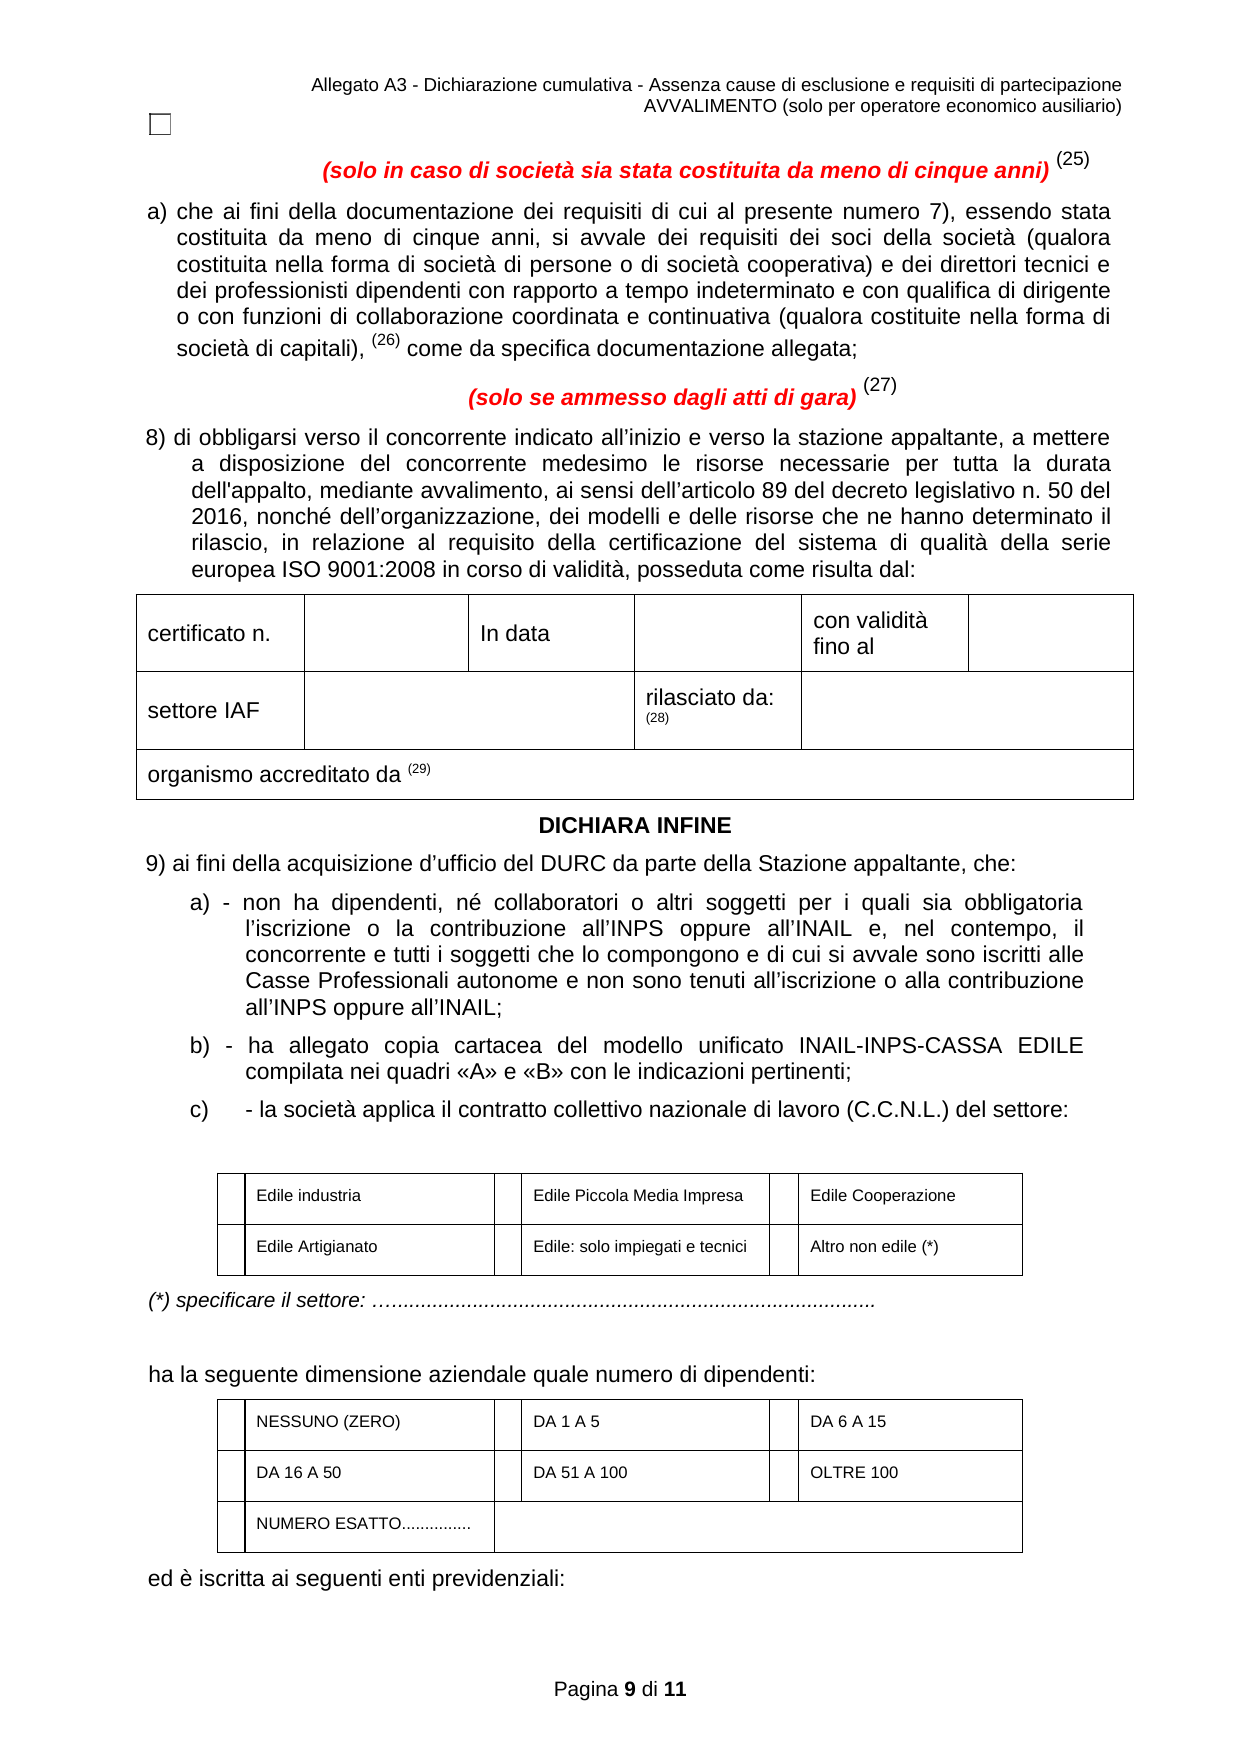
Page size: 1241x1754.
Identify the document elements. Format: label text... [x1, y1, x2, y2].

table_cell Edile: solo impiegati e tecnici [522, 1225, 769, 1274]
table_header [495, 1400, 521, 1450]
table_cell [495, 1502, 1022, 1552]
table_header [635, 595, 801, 671]
table_header [770, 1174, 798, 1224]
table_header DA 1 A 5 [522, 1400, 769, 1450]
text (solo se ammesso dagli atti di gara) (27) [468, 374, 1122, 412]
text ed è iscritta ai seguenti enti previdenziali: [148, 1565, 1122, 1591]
table_header certificato n. [137, 595, 304, 671]
table_header [495, 1174, 521, 1224]
table_cell [218, 1451, 244, 1501]
text a) - non ha dipendenti, né collaboratori o altri soggetti per i quali sia obbligatoria l’iscrizione o la contribuzione all’INPS oppure all’INAIL e, nel contempo, il concorrente e tutti i soggetti che lo compongono e di cui si avvale sono iscritti alle Casse Professionali autonome e non sono tenuti all’iscrizione o alla contribuzione all’INPS oppure all’INAIL; [189, 888, 1084, 1020]
table_header [969, 595, 1133, 671]
table_cell [305, 672, 634, 748]
picture [149, 113, 171, 135]
table_cell Altro non edile (*) [799, 1225, 1022, 1274]
table_cell [770, 1451, 798, 1501]
table_header NESSUNO (ZERO) [246, 1400, 494, 1450]
table_header DA 6 A 15 [799, 1400, 1022, 1450]
text c) - la società applica il contratto collettivo nazionale di lavoro (C.C.N.L.) del settore: [189, 1096, 1084, 1123]
list che ai fini della documentazione dei requisiti di cui al presente numero 7), essendo stata costituita da meno di cinque anni, si avvale dei requisiti dei soci della società (qualora costituita nella forma di società di persone o di società cooperativa) e dei direttori tecnici e dei professionisti dipendenti con rapporto a tempo indeterminato e con qualifica di dirigente o con funzioni di collaborazione coordinata e continuativa (qualora costituite nella forma di società di capitali), (26) come da specifica documentazione allegata; [147, 198, 1112, 362]
table_cell Edile Artigianato [246, 1225, 494, 1274]
table_cell rilasciato da: (28) [635, 672, 801, 748]
text (*) specificare il settore: ….................................................................................... [148, 1287, 1122, 1311]
table_header Edile industria [246, 1174, 494, 1224]
table_cell [495, 1225, 521, 1274]
text (solo in caso di società sia stata costituita da meno di cinque anni) (25) [322, 148, 1122, 186]
table_header [770, 1400, 798, 1450]
table_header con validità fino al [802, 595, 968, 671]
text ha la seguente dimensione aziendale quale numero di dipendenti: [148, 1361, 1122, 1388]
table_header In data [469, 595, 634, 671]
table_header Edile Piccola Media Impresa [522, 1174, 769, 1224]
table_cell NUMERO ESATTO............... [246, 1502, 494, 1552]
table_header Edile Cooperazione [799, 1174, 1022, 1224]
table_cell DA 16 A 50 [246, 1451, 494, 1501]
table_header [305, 595, 468, 671]
table_cell OLTRE 100 [799, 1451, 1022, 1501]
text b) - ha allegato copia cartacea del modello unificato INAIL-INPS-CASSA EDILE compilata nei quadri «A» e «B» con le indicazioni pertinenti; [189, 1032, 1084, 1085]
table_header [218, 1400, 244, 1450]
table_cell [218, 1225, 244, 1274]
text 9) ai fini della acquisizione d’ufficio del DURC da parte della Stazione appaltante, che: [145, 850, 1112, 877]
table_cell [770, 1225, 798, 1274]
table_cell settore IAF [137, 672, 304, 748]
table_cell [495, 1451, 521, 1501]
table_header [218, 1174, 244, 1224]
text 8) di obbligarsi verso il concorrente indicato all’inizio e verso la stazione appaltante, a mettere a disposizione del concorrente medesimo le risorse necessarie per tutta la durata dell'appalto, mediante avvalimento, ai sensi dell’articolo 89 del decreto legislativo n. 50 del 2016, nonché dell’organizzazione, dei modelli e delle risorse che ne hanno determinato il rilascio, in relazione al requisito della certificazione del sistema di qualità della serie europea ISO 9001:2008 in corso di validità, posseduta come risulta dal: [145, 424, 1112, 582]
table_cell [218, 1502, 244, 1552]
table_cell DA 51 A 100 [522, 1451, 769, 1501]
table_cell [802, 672, 1133, 748]
table_cell organismo accreditato da (29) [137, 750, 1133, 799]
text DICHIARA INFINE [148, 812, 1122, 838]
